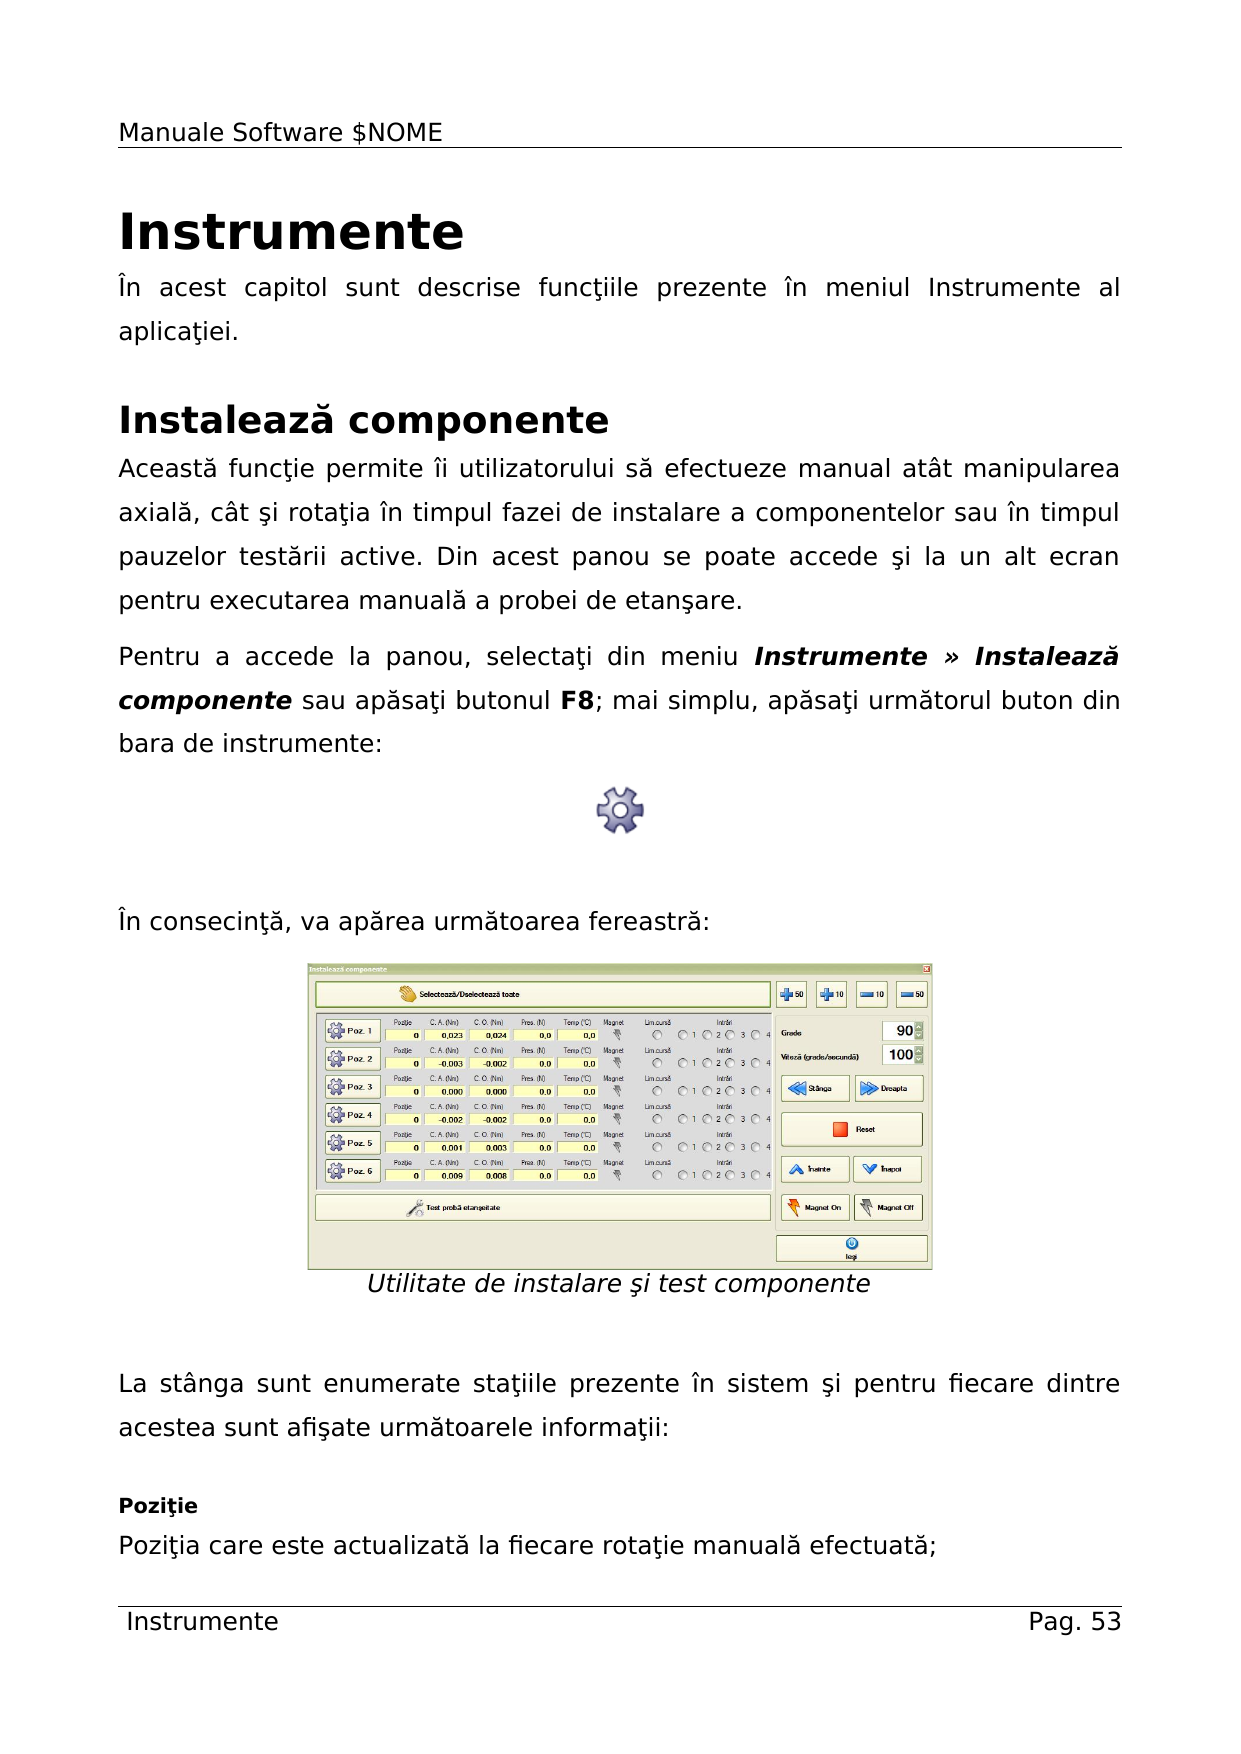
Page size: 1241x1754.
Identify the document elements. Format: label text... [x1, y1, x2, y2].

text La stânga sunt enumerate staţiile prezente în sistem şi pentru fiecare dintre acestea sunt afişate următoarele informaţii: [118, 1369, 1122, 1442]
text Poziţia care este actualizată la fiecare rotaţie manuală efectuată; [118, 1531, 1122, 1560]
text Această funcţie permite îi utilizatorului să efectueze manual atât manipularea axială, cât şi rotaţia în timpul fazei de instalare a componentelor sau în timpul pauzelor testării active. Din acest panou se poate accede şi la un alt ecran pentru executarea manuală a probei de etanşare. [118, 455, 1122, 615]
text Pentru a accede la panou, selectaţi din meniu Instrumente » Instalează componente sau apăsaţi butonul F8; mai simplu, apăsaţi următorul buton din bara de instrumente: [118, 642, 1122, 759]
subtitle Instrumente [118, 203, 1122, 261]
text În consecinţă, va apărea următoarea fereastră: [118, 907, 1122, 936]
picture [307, 963, 933, 1270]
subtitle Poziţie [118, 1494, 1122, 1518]
picture [595, 786, 645, 836]
text În acest capitol sunt descrise funcţiile prezente în meniul Instrumente al aplicaţiei. [118, 273, 1122, 346]
text Utilitate de instalare şi test componente [308, 1270, 933, 1298]
subtitle Instalează componente [118, 398, 1122, 442]
